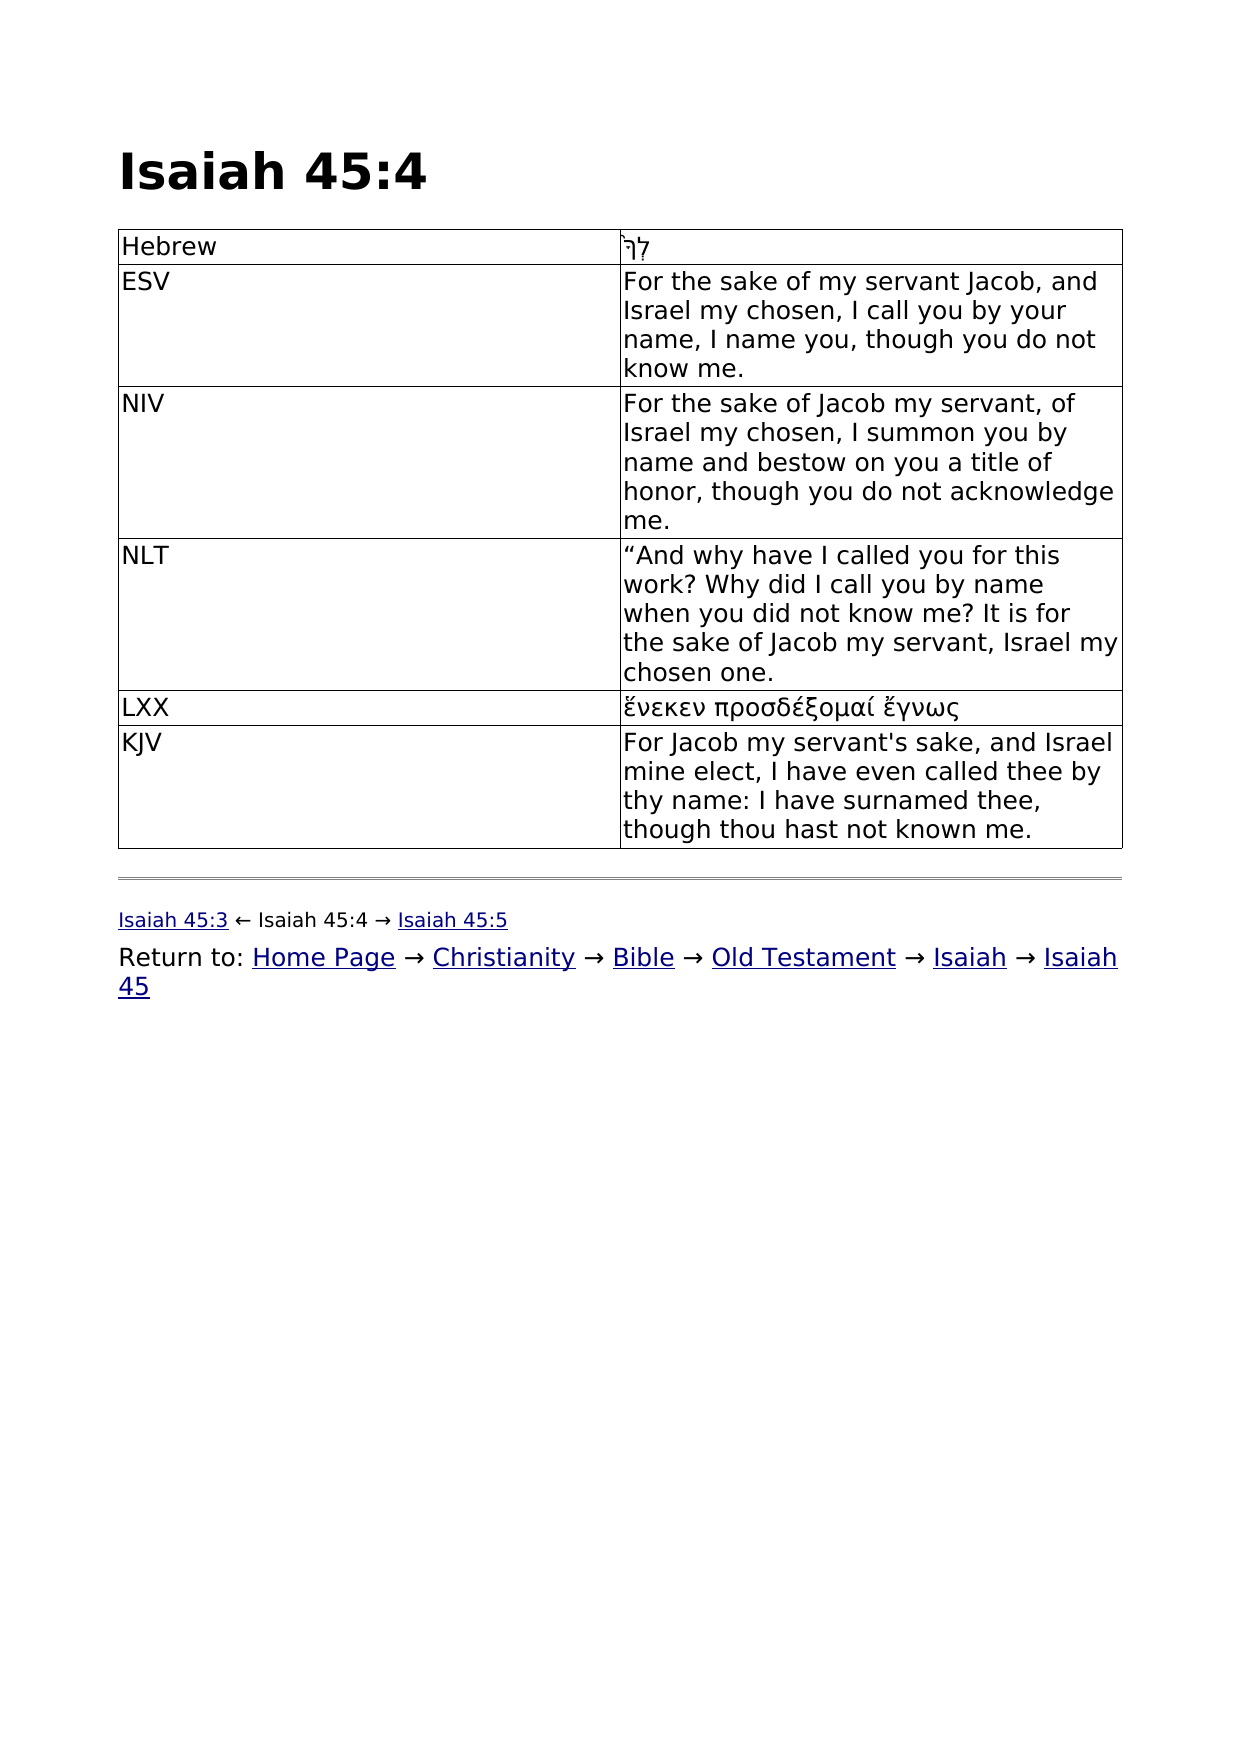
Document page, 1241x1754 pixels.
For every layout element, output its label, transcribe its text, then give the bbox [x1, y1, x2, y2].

table_cell ESV [119, 265, 620, 386]
table_cell For the sake of Jacob my servant, of Israel my chosen, I summon you by name and bestow on you a title of honor, though you do not acknowledge me. [621, 387, 1122, 538]
subtitle Isaiah 45:4 [118, 143, 1122, 201]
table_cell LXX [119, 691, 620, 725]
text Return to: Home Page → Christianity → Bible → Old Testament → Isaiah → Isaiah 45 [118, 943, 1122, 1001]
text Isaiah 45:3 ← Isaiah 45:4 → Isaiah 45:5 [118, 909, 1122, 943]
table_cell NLT [119, 539, 620, 690]
table_cell NIV [119, 387, 620, 538]
table_cell KJV [119, 726, 620, 848]
table_cell For the sake of my servant Jacob, and Israel my chosen, I call you by your name, I name you, though you do not know me. [621, 265, 1122, 386]
table_header לְךָ֙ [621, 230, 1122, 264]
table_header Hebrew [119, 230, 620, 264]
table_cell For Jacob my servant's sake, and Israel mine elect, I have even called thee by thy name: I have surnamed thee, though thou hast not known me. [621, 726, 1122, 848]
table_cell “And why have I called you for this work? Why did I call you by name when you did not know me? It is for the sake of Jacob my servant, Israel my chosen one. [621, 539, 1122, 690]
table_cell ἕνεκεν προσδέξομαί ἔγνως [621, 691, 1122, 725]
